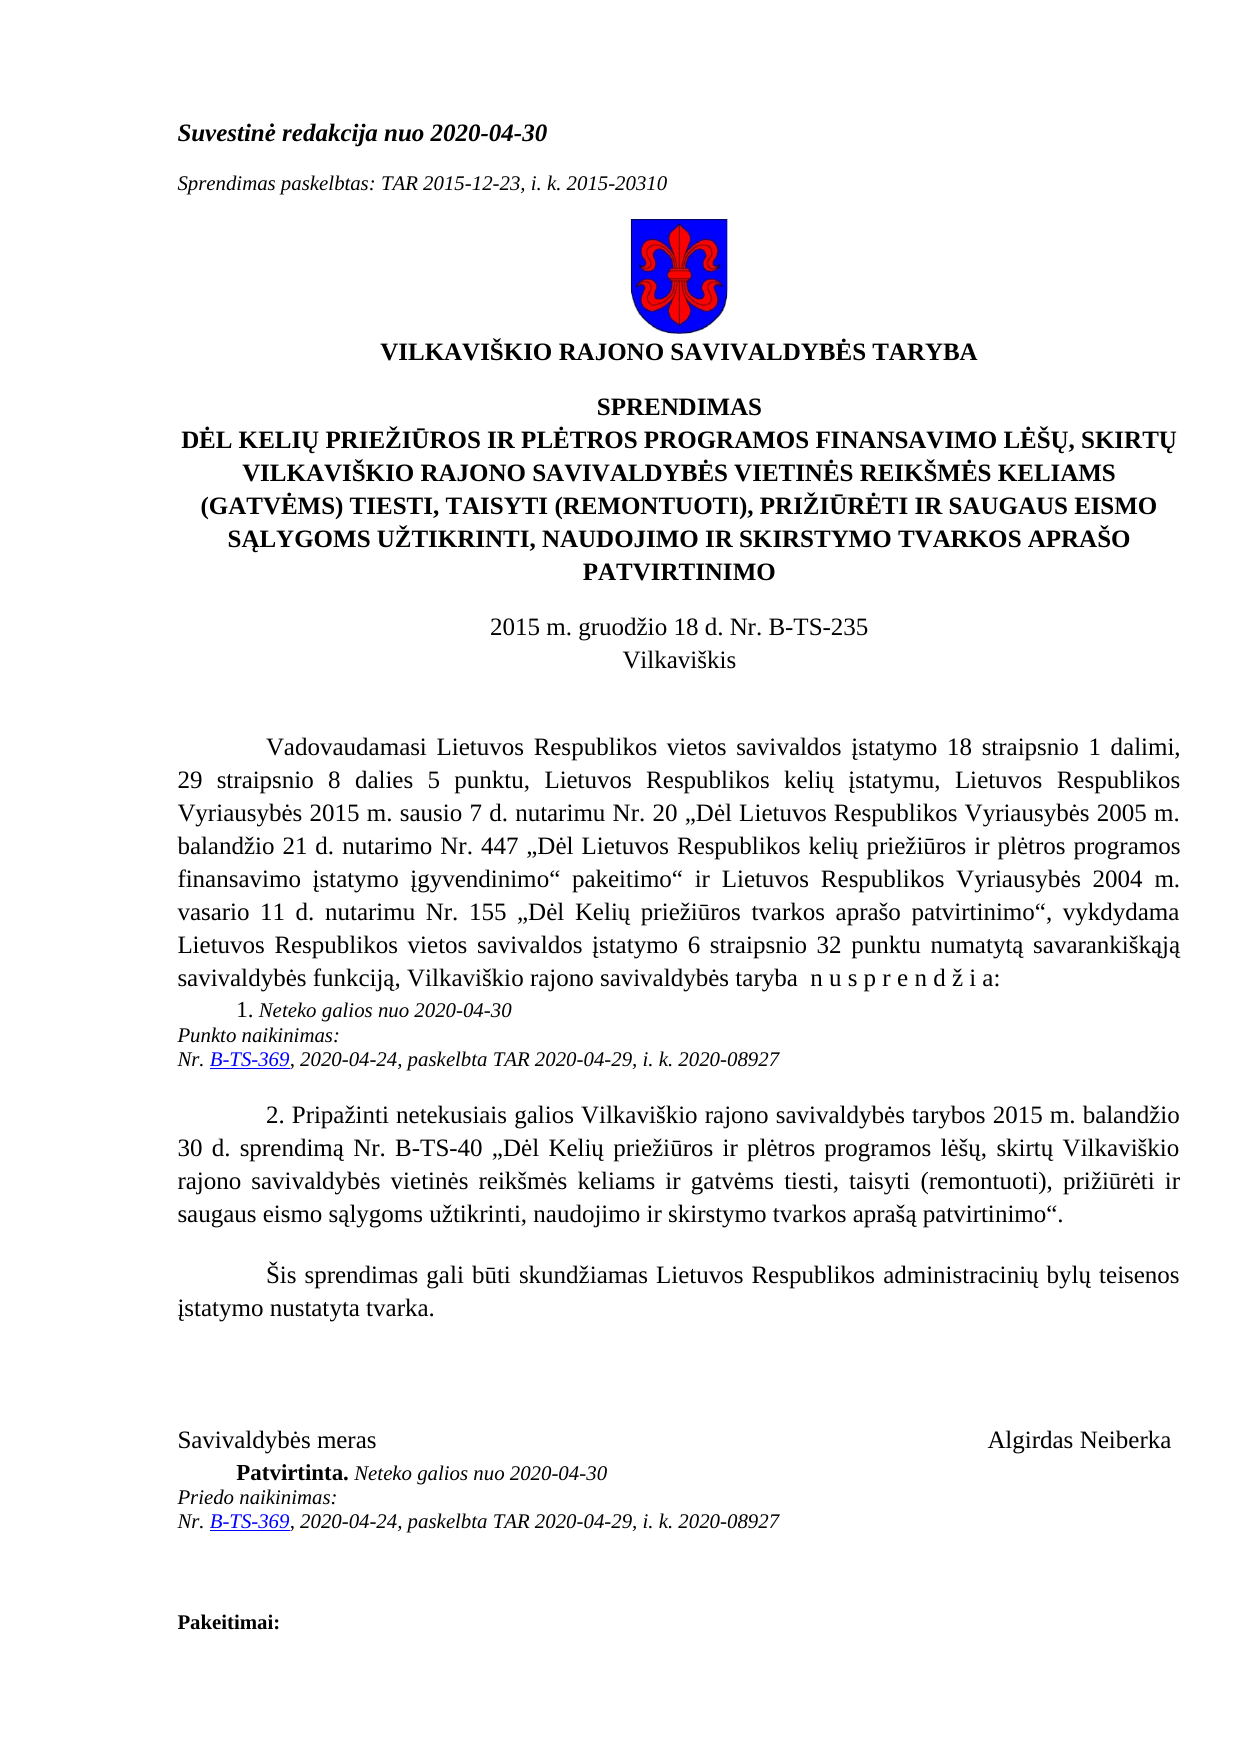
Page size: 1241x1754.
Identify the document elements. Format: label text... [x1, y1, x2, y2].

text VILKAVIŠKIO RAJONO SAVIVALDYBĖS TARYBA [177, 337, 1181, 366]
text SPRENDIMAS [177, 392, 1181, 421]
text 1. Neteko galios nuo 2020-04-30 [177, 996, 1181, 1023]
text Priedo naikinimas: [177, 1485, 1181, 1509]
text DĖL KELIŲ PRIEŽIŪROS IR PLĖTROS PROGRAMOS FINANSAVIMO LĖŠŲ, SKIRTŲ VILKAVIŠKIO RAJONO SAVIVALDYBĖS VIETINĖS REIKŠMĖS KELIAMS (GATVĖMS) TIESTI, TAISYTI (REMONTUOTI), PRIŽIŪRĖTI IR SAUGAUS EISMO SĄLYGOMS UŽTIKRINTI, NAUDOJIMO IR SKIRSTYMO TVARKOS APRAŠO PATVIRTINIMO [177, 425, 1181, 586]
text Patvirtinta. Neteko galios nuo 2020-04-30 [177, 1459, 1181, 1485]
text Sprendimas paskelbtas: TAR 2015-12-23, i. k. 2015-20310 [177, 171, 1181, 195]
text Pakeitimai: [177, 1610, 1181, 1634]
text Šis sprendimas gali būti skundžiamas Lietuvos Respublikos administracinių bylų teisenos įstatymo nustatyta tvarka. [177, 1261, 1181, 1322]
text Nr. B-TS-369, 2020-04-24, paskelbta TAR 2020-04-29, i. k. 2020-08927 [177, 1047, 1181, 1071]
text Vadovaudamasi Lietuvos Respublikos vietos savivaldos įstatymo 18 straipsnio 1 dalimi, 29 straipsnio 8 dalies 5 punktu, Lietuvos Respublikos kelių įstatymu, Lietuvos Respublikos Vyriausybės 2015 m. sausio 7 d. nutarimu Nr. 20 „Dėl Lietuvos Respublikos Vyriausybės 2005 m. balandžio 21 d. nutarimo Nr. 447 „Dėl Lietuvos Respublikos kelių priežiūros ir plėtros programos finansavimo įstatymo įgyvendinimo“ pakeitimo“ ir Lietuvos Respublikos Vyriausybės 2004 m. vasario 11 d. nutarimu Nr. 155 „Dėl Kelių priežiūros tvarkos aprašo patvirtinimo“, vykdydama Lietuvos Respublikos vietos savivaldos įstatymo 6 straipsnio 32 punktu numatytą savarankiškąją savivaldybės funkciją, Vilkaviškio rajono savivaldybės taryba n u s p r e n d ž i a: [177, 732, 1181, 992]
text Nr. B-TS-369, 2020-04-24, paskelbta TAR 2020-04-29, i. k. 2020-08927 [177, 1509, 1181, 1533]
text 2. Pripažinti netekusiais galios Vilkaviškio rajono savivaldybės tarybos 2015 m. balandžio 30 d. sprendimą Nr. B-TS-40 „Dėl Kelių priežiūros ir plėtros programos lėšų, skirtų Vilkaviškio rajono savivaldybės vietinės reikšmės keliams ir gatvėms tiesti, taisyti (remontuoti), prižiūrėti ir saugaus eismo sąlygoms užtikrinti, naudojimo ir skirstymo tvarkos aprašą patvirtinimo“. [177, 1100, 1181, 1227]
text Punkto naikinimas: [177, 1023, 1181, 1047]
text Savivaldybės meras Algirdas Neiberka [177, 1426, 1181, 1454]
text Suvestinė redakcija nuo 2020-04-30 [177, 118, 1181, 147]
text 2015 m. gruodžio 18 d. Nr. B-TS-235 [177, 612, 1181, 640]
text Vilkaviškis [177, 645, 1181, 673]
